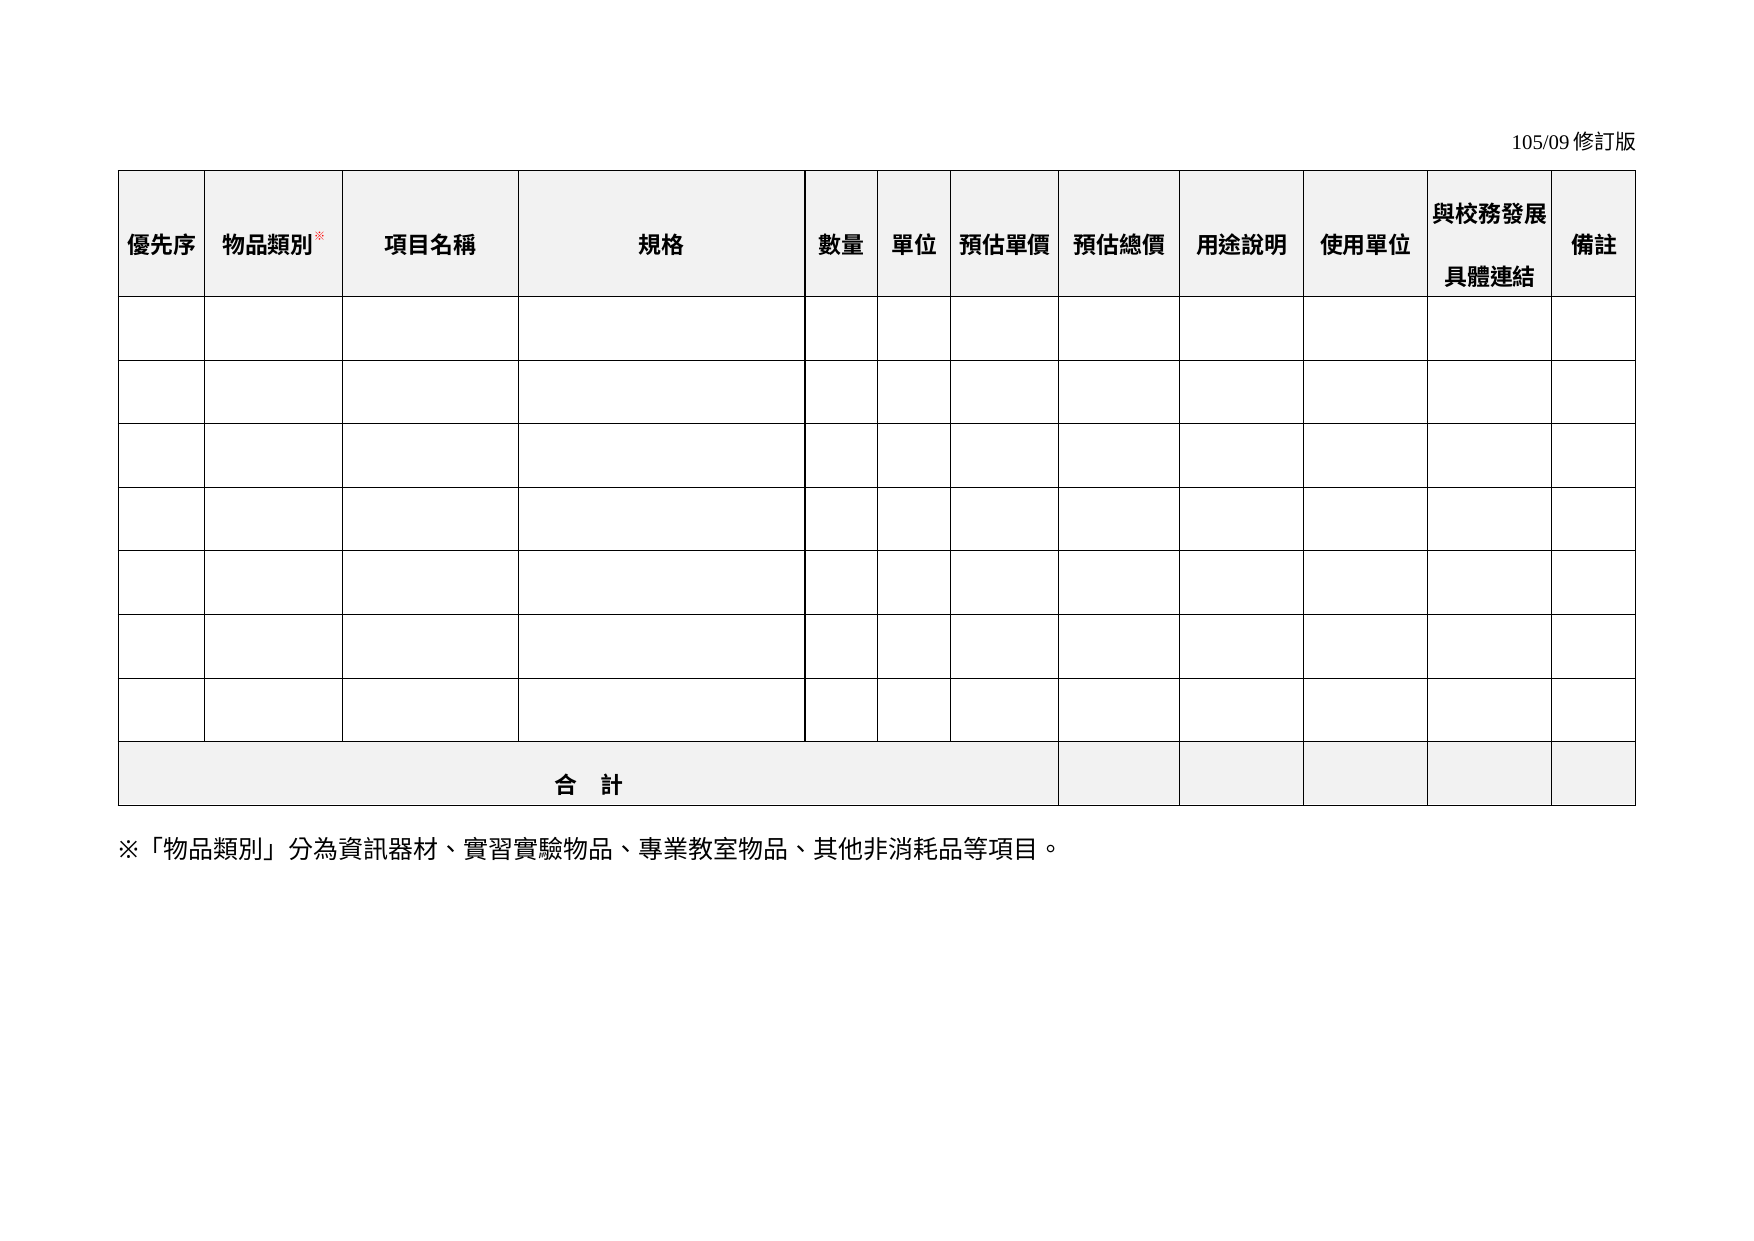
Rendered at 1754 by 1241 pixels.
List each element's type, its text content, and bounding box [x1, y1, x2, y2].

table_cell [519, 297, 804, 360]
table_header 預估單價 [951, 171, 1058, 296]
table_cell [1304, 424, 1427, 487]
table_cell [1180, 551, 1303, 614]
table_cell [1304, 615, 1427, 677]
table_cell [878, 551, 950, 614]
table_cell [1552, 424, 1635, 487]
table_cell [1180, 679, 1303, 741]
table_cell [343, 551, 518, 614]
table_cell [519, 551, 804, 614]
table_cell [1059, 615, 1179, 677]
table_cell [806, 361, 877, 423]
table_cell [878, 615, 950, 677]
table_cell [1059, 488, 1179, 550]
table_cell [343, 424, 518, 487]
table_cell [205, 297, 342, 360]
table_cell [205, 679, 342, 741]
table_cell [1059, 679, 1179, 741]
table_header 優先序 [119, 171, 204, 296]
table_cell [1428, 361, 1551, 423]
table_cell [806, 679, 877, 741]
table_cell [1180, 361, 1303, 423]
table_cell [119, 551, 204, 614]
table_cell [1552, 361, 1635, 423]
table_cell [343, 297, 518, 360]
table_cell [806, 424, 877, 487]
table_cell [119, 615, 204, 677]
table_cell [878, 361, 950, 423]
table_cell [951, 488, 1058, 550]
table_cell [1428, 615, 1551, 677]
table_cell [951, 551, 1058, 614]
table_cell [1552, 297, 1635, 360]
table_header 物品類別※ [205, 171, 342, 296]
table_cell [119, 488, 204, 550]
table_cell [519, 361, 804, 423]
table_header 用途說明 [1180, 171, 1303, 296]
table_cell [1428, 742, 1551, 804]
table_cell [1552, 551, 1635, 614]
table_cell [1059, 551, 1179, 614]
table_cell [119, 361, 204, 423]
table_cell [951, 361, 1058, 423]
table_header 項目名稱 [343, 171, 518, 296]
table_header 使用單位 [1304, 171, 1427, 296]
table_cell [519, 424, 804, 487]
table_cell [878, 297, 950, 360]
table_cell 合 計 [119, 742, 1058, 804]
table_cell [343, 679, 518, 741]
table_header 備註 [1552, 171, 1635, 296]
table_cell [205, 488, 342, 550]
table_cell [1552, 488, 1635, 550]
table_cell [1304, 551, 1427, 614]
table_cell [1059, 361, 1179, 423]
text ※「物品類別」分為資訊器材、實習實驗物品、專業教室物品、其他非消耗品等項目。 [118, 806, 1636, 868]
table_cell [878, 424, 950, 487]
table_cell [1180, 488, 1303, 550]
table_cell [806, 488, 877, 550]
table_cell [878, 488, 950, 550]
table_cell [878, 679, 950, 741]
table_cell [119, 297, 204, 360]
table_header 規格 [519, 171, 804, 296]
table_cell [343, 615, 518, 677]
table_header 預估總價 [1059, 171, 1179, 296]
table_cell [1180, 615, 1303, 677]
table_cell [1059, 297, 1179, 360]
table_cell [1428, 679, 1551, 741]
table_cell [1304, 679, 1427, 741]
table_cell [1180, 742, 1303, 804]
table_cell [1059, 742, 1179, 804]
table_cell [205, 424, 342, 487]
table_cell [1552, 679, 1635, 741]
table_cell [1180, 297, 1303, 360]
table_cell [806, 615, 877, 677]
table_cell [519, 679, 804, 741]
table_cell [1304, 742, 1427, 804]
table_cell [1180, 424, 1303, 487]
table_header 單位 [878, 171, 950, 296]
table_cell [1304, 297, 1427, 360]
table_cell [951, 615, 1058, 677]
table_cell [951, 424, 1058, 487]
table_header 數量 [806, 171, 877, 296]
table_cell [806, 551, 877, 614]
table_cell [1552, 615, 1635, 677]
table_cell [1428, 424, 1551, 487]
table_cell [343, 488, 518, 550]
table_cell [1428, 488, 1551, 550]
table_cell [205, 551, 342, 614]
table_cell [1428, 297, 1551, 360]
table_cell [205, 615, 342, 677]
table_cell [1059, 424, 1179, 487]
table_cell [119, 424, 204, 487]
table_cell [951, 297, 1058, 360]
table_cell [343, 361, 518, 423]
table_cell [519, 615, 804, 677]
table_cell [951, 679, 1058, 741]
table_cell [119, 679, 204, 741]
table_cell [519, 488, 804, 550]
table_cell [1304, 361, 1427, 423]
table_cell [205, 361, 342, 423]
table_cell [1304, 488, 1427, 550]
table_cell [806, 297, 877, 360]
table_header 與校務發展具體連結 [1428, 171, 1551, 296]
table_cell [1552, 742, 1635, 804]
table_cell [1428, 551, 1551, 614]
